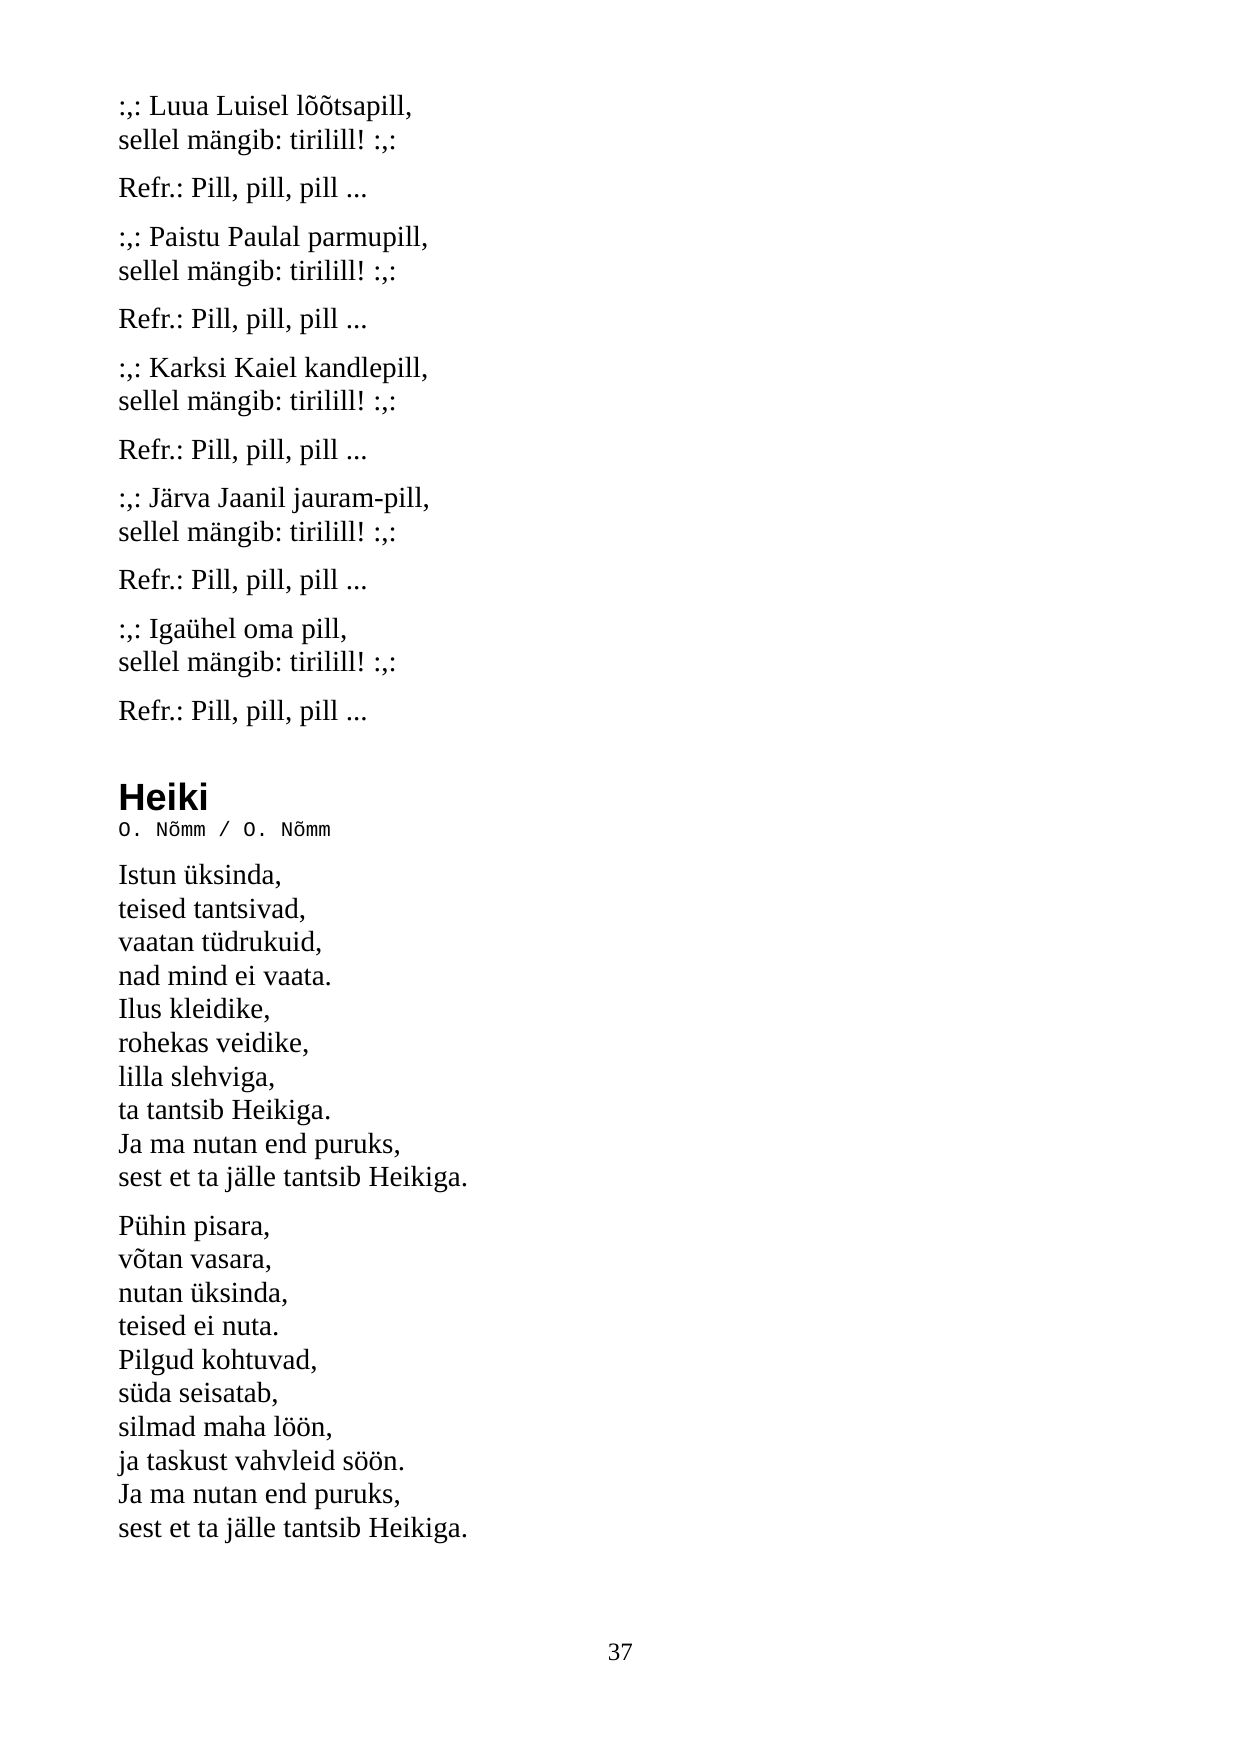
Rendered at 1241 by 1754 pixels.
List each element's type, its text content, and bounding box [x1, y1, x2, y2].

text Istun üksinda, teised tantsivad, vaatan tüdrukuid, nad mind ei vaata. Ilus kleidike, rohekas veidike, lilla slehviga, ta tantsib Heikiga. Ja ma nutan end puruks, sest et ta jälle tantsib Heikiga. [118, 857, 1122, 1193]
text :,: Järva Jaanil jauram-pill, sellel mängib: tirilill! :,: [118, 480, 1122, 547]
text :,: Luua Luisel lõõtsapill, sellel mängib: tirilill! :,: [118, 88, 1122, 156]
text Pühin pisara, võtan vasara, nutan üksinda, teised ei nuta. Pilgud kohtuvad, süda seisatab, silmad maha löön, ja taskust vahvleid söön. Ja ma nutan end puruks, sest et ta jälle tantsib Heikiga. [118, 1208, 1122, 1543]
text O. Nõmm / O. Nõmm [118, 819, 1122, 842]
text Refr.: Pill, pill, pill ... [118, 562, 1122, 596]
text :,: Igaühel oma pill, sellel mängib: tirilill! :,: [118, 611, 1122, 678]
text Refr.: Pill, pill, pill ... [118, 693, 1122, 727]
subtitle Heiki [118, 775, 1122, 819]
text Refr.: Pill, pill, pill ... [118, 301, 1122, 335]
text :,: Karksi Kaiel kandlepill, sellel mängib: tirilill! :,: [118, 350, 1122, 417]
text Refr.: Pill, pill, pill ... [118, 432, 1122, 465]
text Refr.: Pill, pill, pill ... [118, 171, 1122, 204]
text :,: Paistu Paulal parmupill, sellel mängib: tirilill! :,: [118, 219, 1122, 286]
